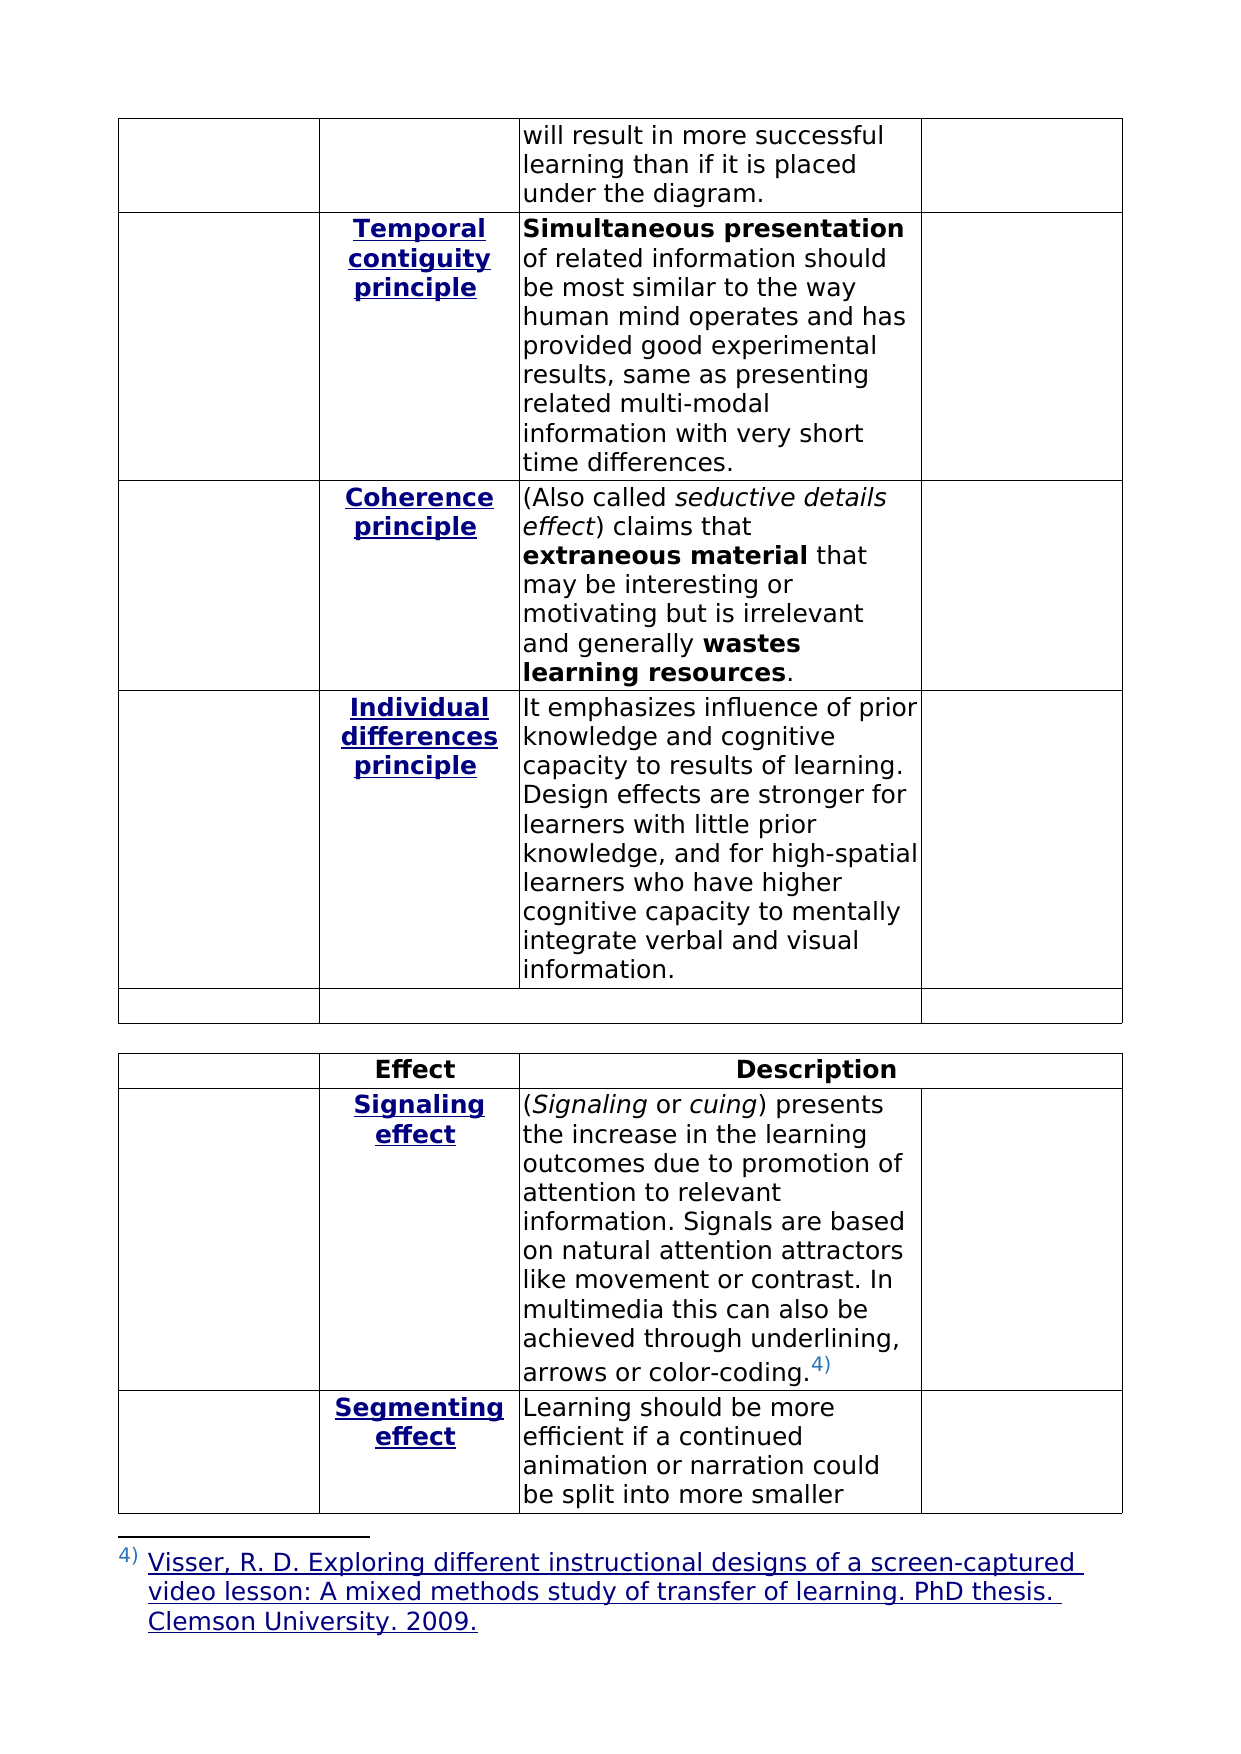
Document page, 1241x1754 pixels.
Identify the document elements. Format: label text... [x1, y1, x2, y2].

table_cell (Also called seductive details effect) claims that extraneous material that may be interesting or motivating but is irrelevant and generally wastes learning resources. [520, 481, 921, 690]
table_cell [119, 691, 319, 988]
table_cell [119, 481, 319, 690]
table_cell Learning should be more efficient if a continued animation or narration could be split into more smaller [520, 1391, 921, 1513]
table_cell [320, 119, 519, 212]
table_cell [922, 691, 1122, 988]
table_cell [922, 119, 1122, 212]
table_cell Coherence principle [320, 481, 519, 690]
table_cell [119, 119, 319, 212]
table_cell [119, 1089, 319, 1390]
table_cell Signaling effect [320, 1089, 519, 1390]
table_cell [922, 1391, 1122, 1513]
table_cell will result in more successful learning than if it is placed under the diagram. [520, 119, 921, 212]
table_cell [119, 213, 319, 480]
table_header Effect [320, 1054, 519, 1088]
table_cell [922, 481, 1122, 690]
table_cell [922, 989, 1122, 1023]
table_cell Individual differences principle [320, 691, 519, 988]
table_cell [119, 989, 319, 1023]
table_cell [922, 1089, 1122, 1390]
table_header [119, 1054, 319, 1088]
table_cell Temporal contiguity principle [320, 213, 519, 480]
table_cell It emphasizes influence of prior knowledge and cognitive capacity to results of learning. Design effects are stronger for learners with little prior knowledge, and for high-spatial learners who have higher cognitive capacity to mentally integrate verbal and visual information. [520, 691, 921, 988]
table_cell [119, 1391, 319, 1513]
table_header Description [520, 1054, 1122, 1088]
table_cell (Signaling or cuing) presents the increase in the learning outcomes due to promotion of attention to relevant information. Signals are based on natural attention attractors like movement or contrast. In multimedia this can also be achieved through underlining, arrows or color-coding. [520, 1089, 921, 1390]
table_cell Segmenting effect [320, 1391, 519, 1513]
table_cell [320, 989, 921, 1023]
table_cell [922, 213, 1122, 480]
table_cell Simultaneous presentation of related information should be most similar to the way human mind operates and has provided good experimental results, same as presenting related multi-modal information with very short time differences. [520, 213, 921, 480]
